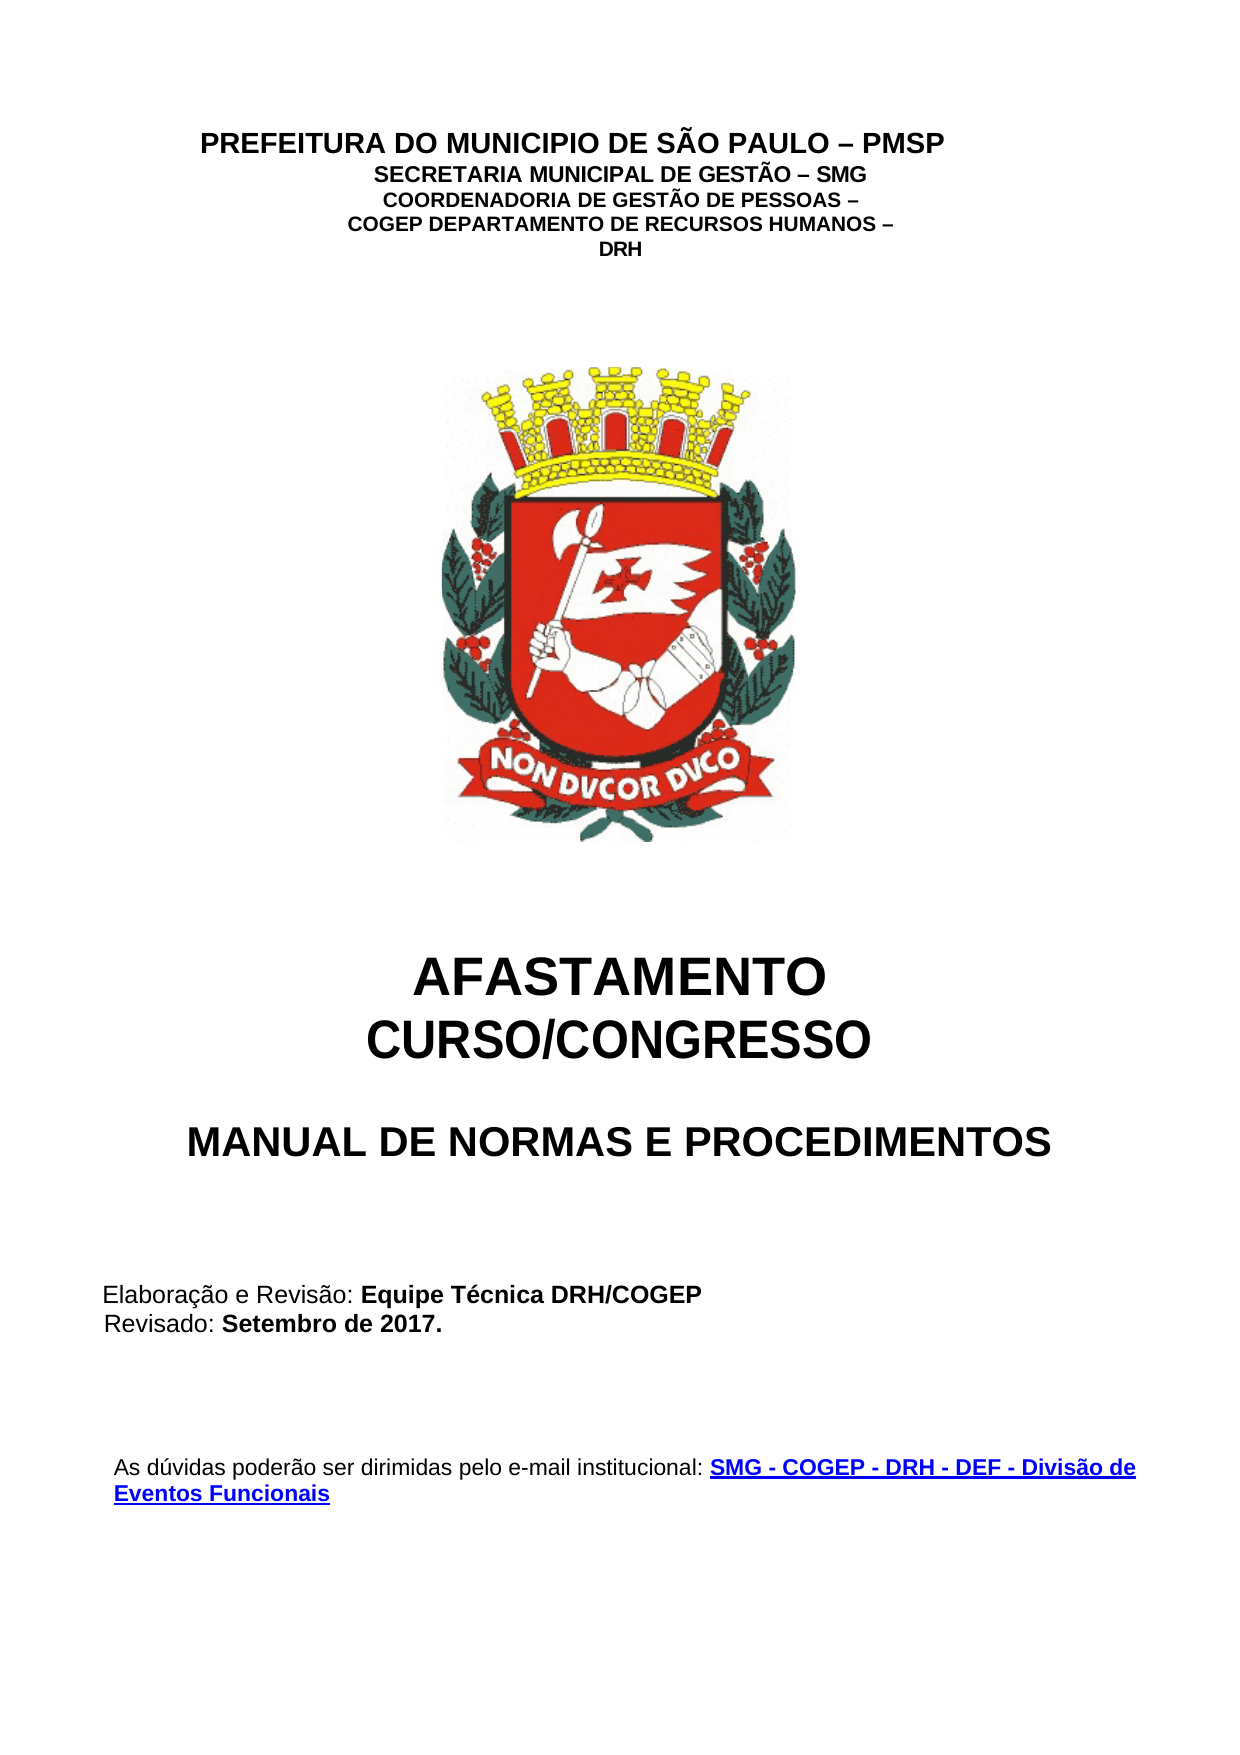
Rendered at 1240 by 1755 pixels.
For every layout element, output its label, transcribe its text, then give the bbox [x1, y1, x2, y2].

text Revisado: Setembro de 2017. [103, 1309, 1148, 1338]
text AFASTAMENTO CURSO/CONGRESSO [353, 945, 886, 1070]
text MANUAL DE NORMAS E PROCEDIMENTOS [184, 1117, 1054, 1165]
subtitle PREFEITURA DO MUNICIPIO DE SÃO PAULO – PMSP [89, 126, 1056, 160]
text Elaboração e Revisão: Equipe Técnica DRH/COGEP [102, 1281, 1148, 1309]
text As dúvidas poderão ser dirimidas pelo e-mail institucional: SMG - COGEP - DRH - DEF - Divisão de Eventos Funcionais [113, 1454, 1138, 1506]
text SECRETARIA MUNICIPAL DE GESTÃO – SMG COORDENADORIA DE GESTÃO DE PESSOAS – COGEP DEPARTAMENTO DE RECURSOS HUMANOS – DRH [345, 161, 896, 261]
